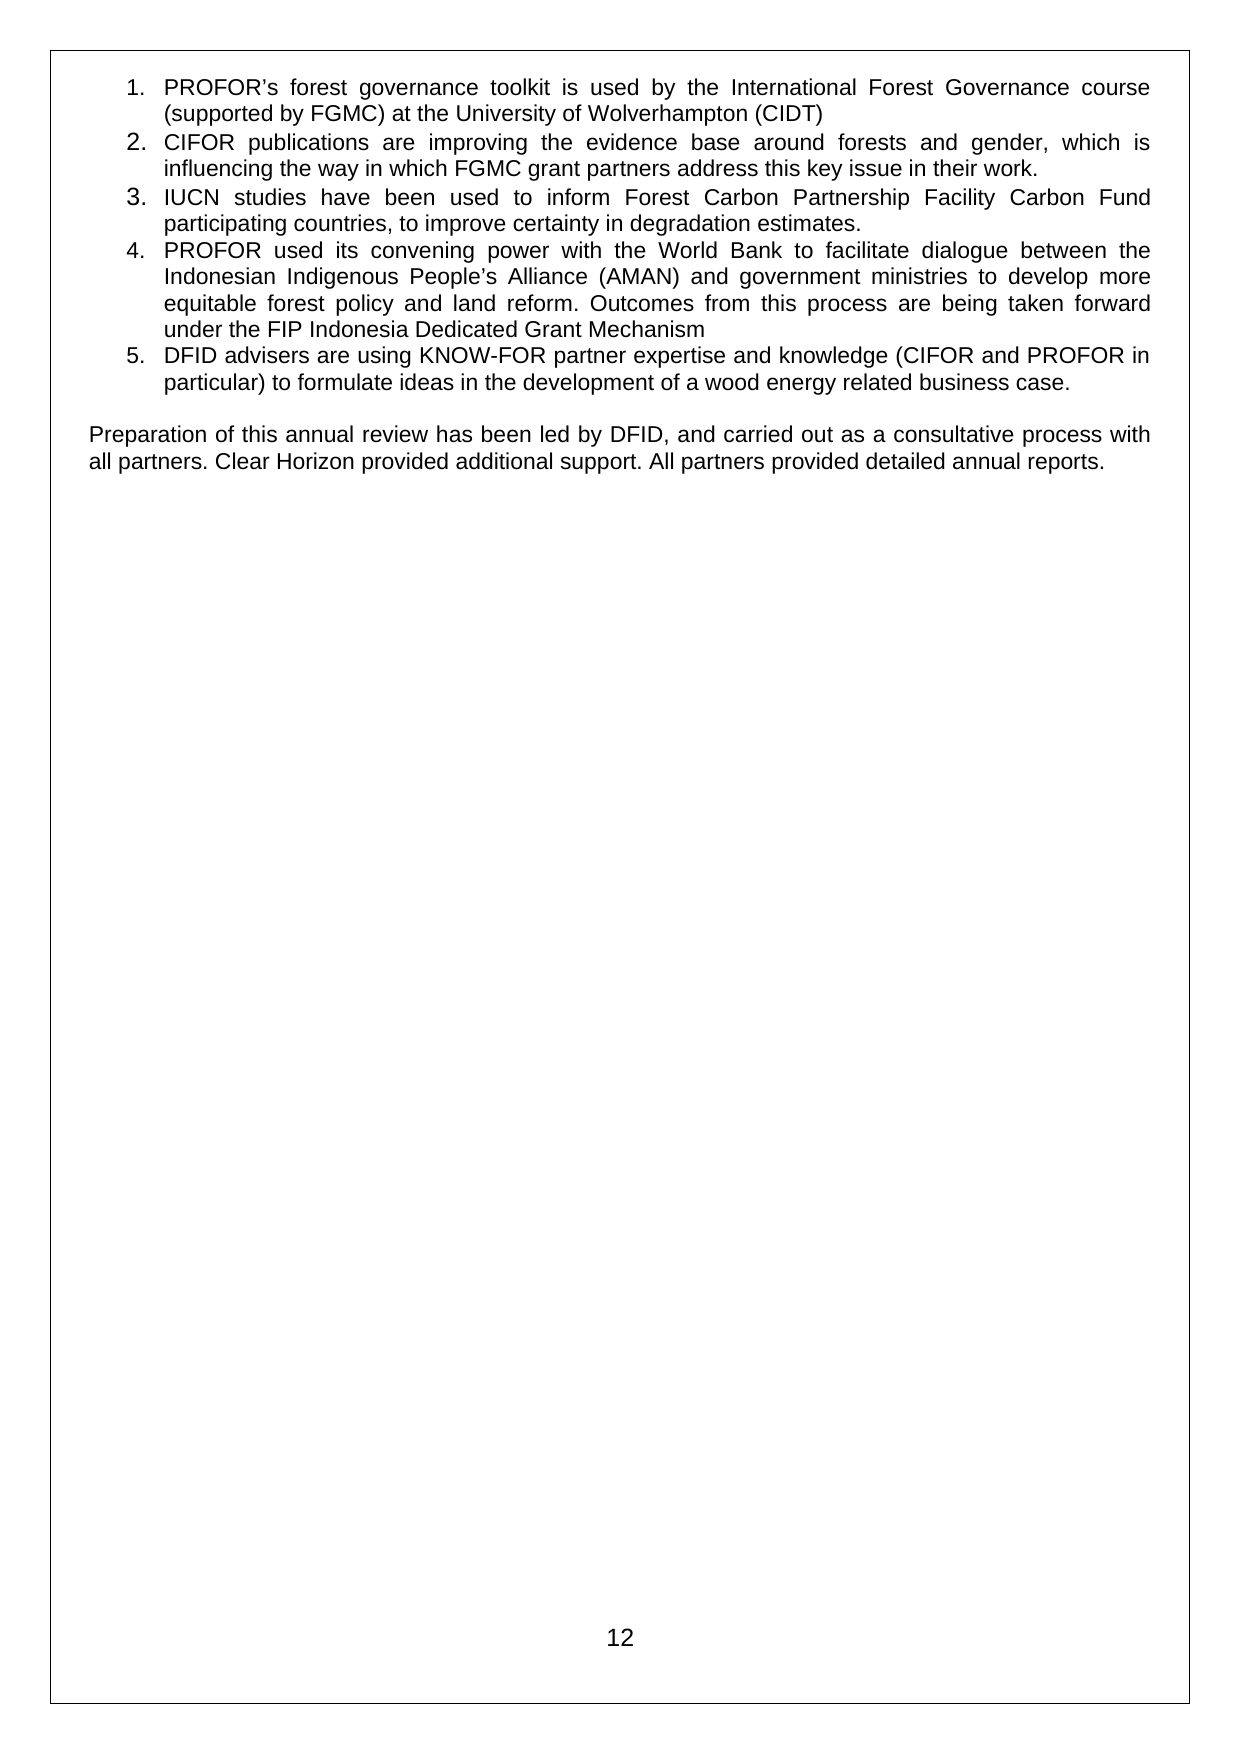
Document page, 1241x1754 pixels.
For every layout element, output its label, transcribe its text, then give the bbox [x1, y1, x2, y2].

list CIFOR publications are improving the evidence base around forests and gender, which is influencing the way in which FGMC grant partners address this key issue in their work. [126, 127, 1152, 182]
list IUCN studies have been used to inform Forest Carbon Partnership Facility Carbon Fund participating countries, to improve certainty in degradation estimates. [126, 182, 1152, 237]
list PROFOR used its convening power with the World Bank to facilitate dialogue between the Indonesian Indigenous People’s Alliance (AMAN) and government ministries to develop more equitable forest policy and land reform. Outcomes from this process are being taken forward under the FIP Indonesia Dedicated Grant Mechanism [126, 237, 1152, 342]
list PROFOR’s forest governance toolkit is used by the International Forest Governance course (supported by FGMC) at the University of Wolverhampton (CIDT) [126, 74, 1152, 127]
list DFID advisers are using KNOW-FOR partner expertise and knowledge (CIFOR and PROFOR in particular) to formulate ideas in the development of a wood energy related business case. [126, 342, 1152, 395]
text Preparation of this annual review has been led by DFID, and carried out as a consultative process with all partners. Clear Horizon provided additional support. All partners provided detailed annual reports. [89, 421, 1152, 474]
